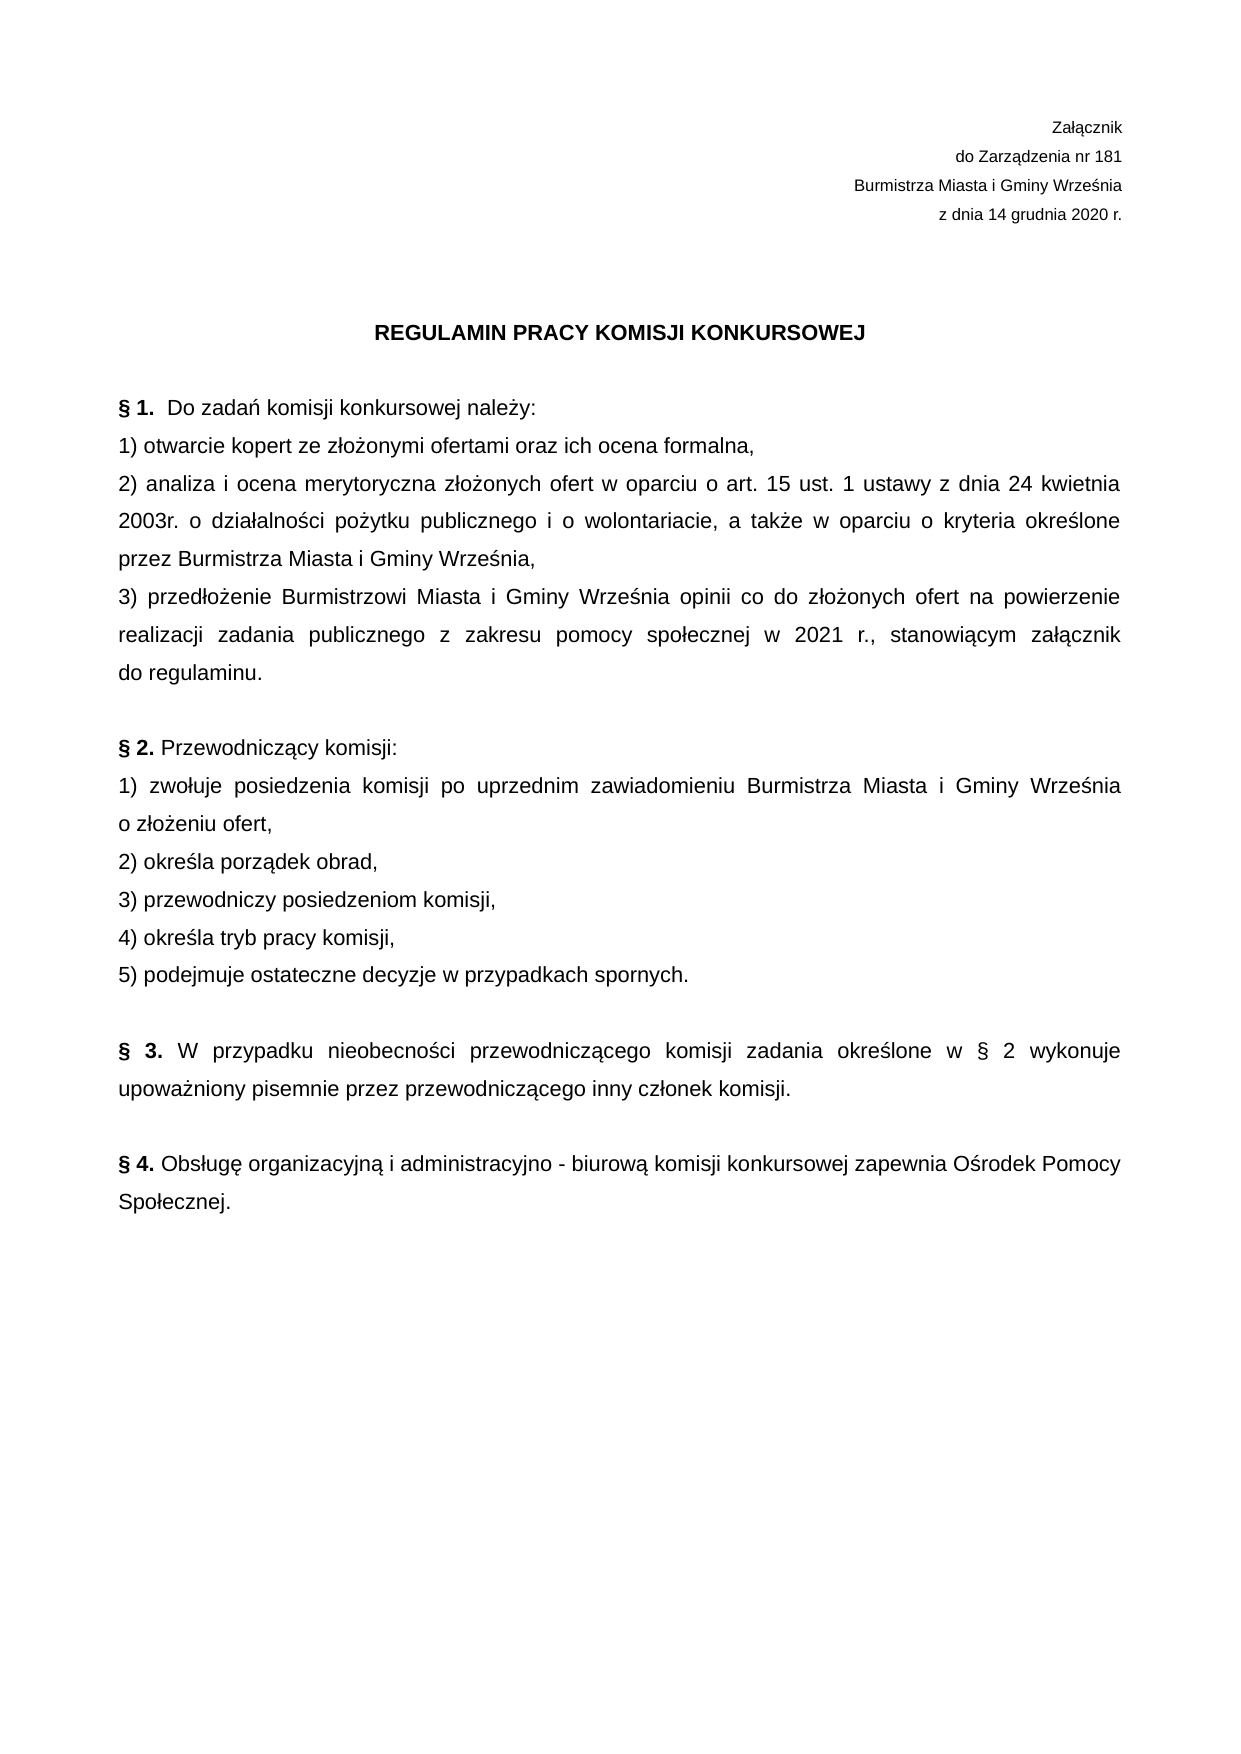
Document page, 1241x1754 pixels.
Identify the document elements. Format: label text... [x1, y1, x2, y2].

text 5) podejmuje ostateczne decyzje w przypadkach spornych. [118, 962, 1122, 987]
text 3) przedłożenie Burmistrzowi Miasta i Gminy Września opinii co do złożonych ofert na powierzenie realizacji zadania publicznego z zakresu pomocy społecznej w 2021 r., stanowiącym załącznik do regulaminu. [118, 584, 1122, 685]
text § 3. W przypadku nieobecności przewodniczącego komisji zadania określone w § 2 wykonuje upoważniony pisemnie przez przewodniczącego inny członek komisji. [118, 1038, 1122, 1101]
text 3) przewodniczy posiedzeniom komisji, [118, 887, 1122, 912]
text Załącznik [118, 118, 1122, 137]
text § 2. Przewodniczący komisji: [118, 735, 1122, 761]
text § 1. Do zadań komisji konkursowej należy: [118, 395, 1122, 420]
text 1) otwarcie kopert ze złożonymi ofertami oraz ich ocena formalna, [118, 433, 1122, 458]
text 4) określa tryb pracy komisji, [118, 924, 1122, 949]
text 2) określa porządek obrad, [118, 849, 1122, 874]
text 2) analiza i ocena merytoryczna złożonych ofert w oparciu o art. 15 ust. 1 ustawy z dnia 24 kwietnia 2003r. o działalności pożytku publicznego i o wolontariacie, a także w oparciu o kryteria określone przez Burmistrza Miasta i Gminy Września, [118, 471, 1122, 571]
text z dnia 14 grudnia 2020 r. [118, 204, 1122, 223]
text REGULAMIN PRACY KOMISJI KONKURSOWEJ [118, 319, 1122, 344]
text 1) zwołuje posiedzenia komisji po uprzednim zawiadomieniu Burmistrza Miasta i Gminy Września o złożeniu ofert, [118, 773, 1122, 836]
text do Zarządzenia nr 181 [118, 147, 1122, 166]
text Burmistrza Miasta i Gminy Września [118, 176, 1122, 195]
text § 4. Obsługę organizacyjną i administracyjno - biurową komisji konkursowej zapewnia Ośrodek Pomocy Społecznej. [118, 1151, 1122, 1214]
